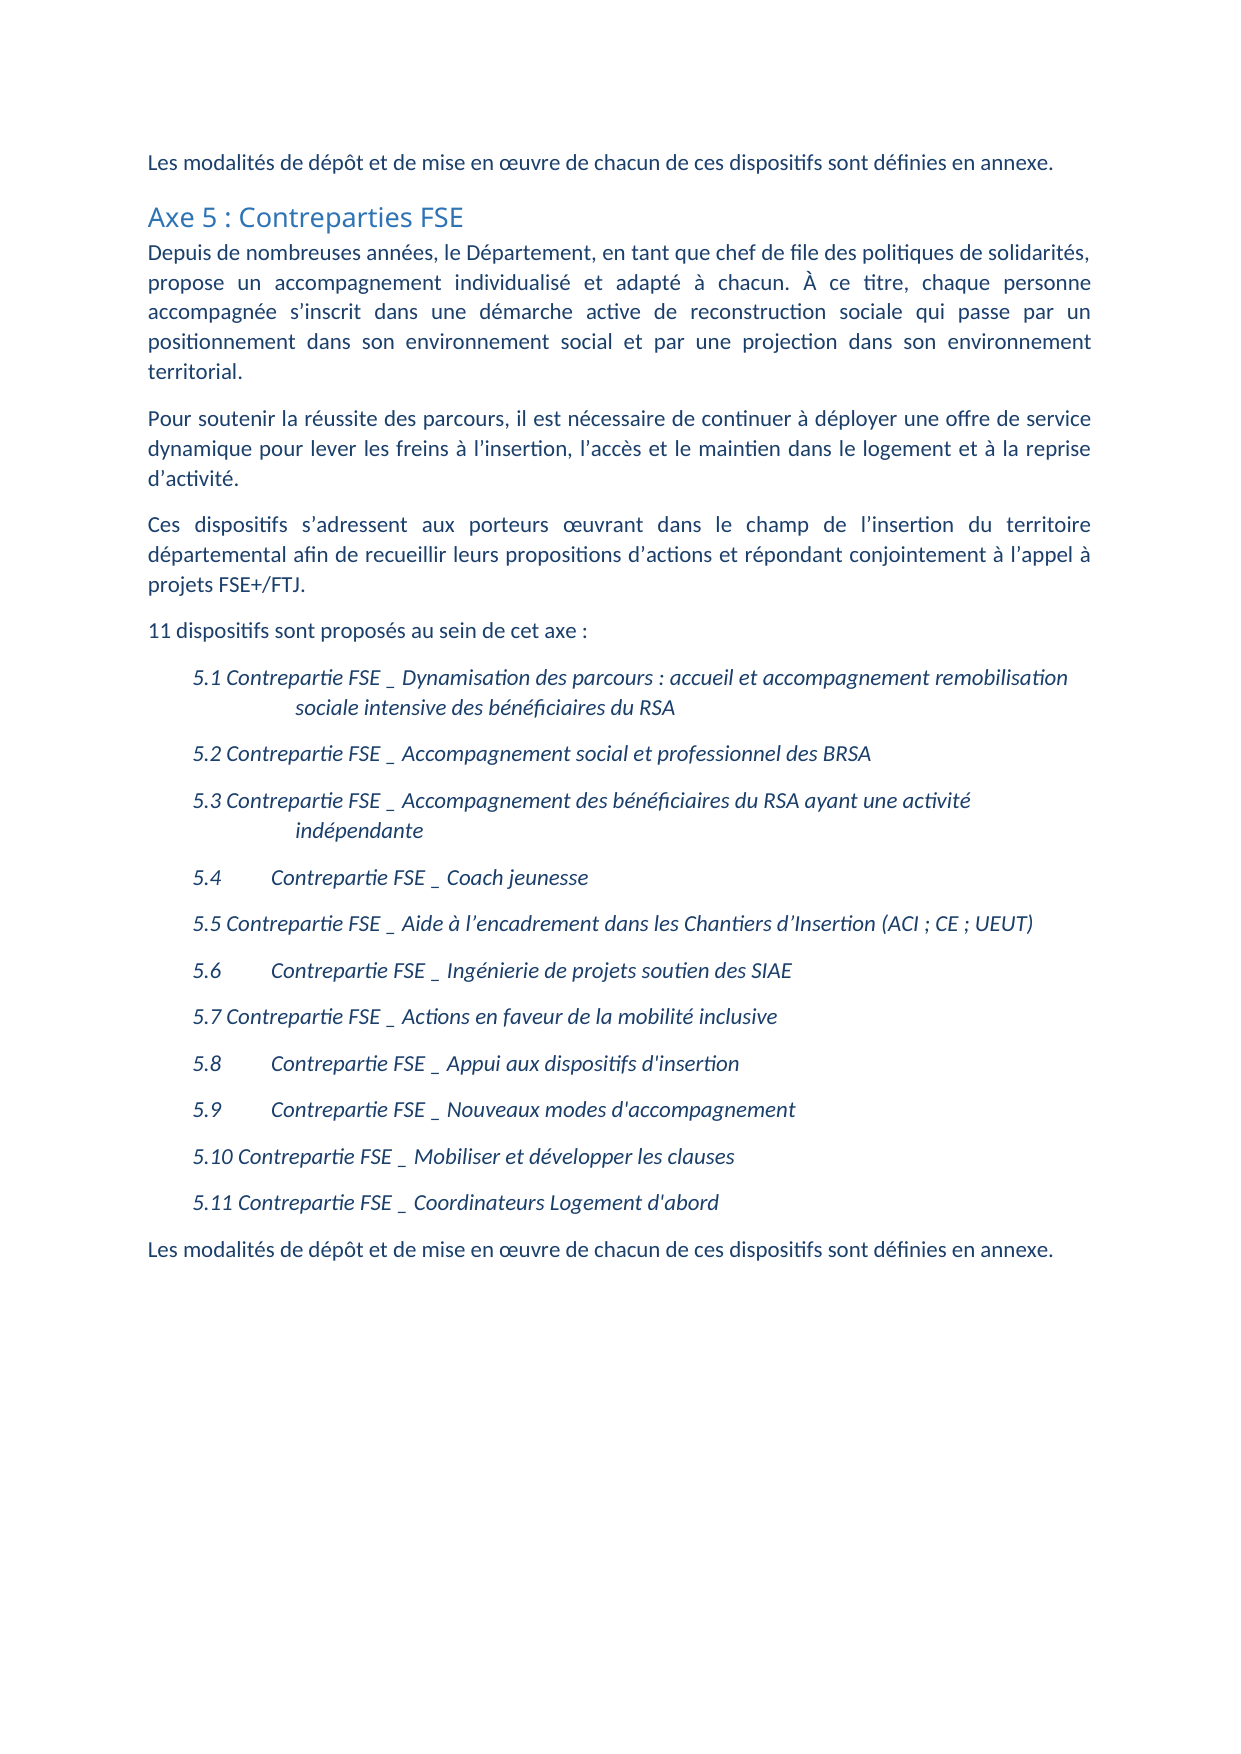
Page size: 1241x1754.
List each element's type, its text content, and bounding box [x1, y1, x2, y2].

text 5.2 Contrepartie FSE _ Accompagnement social et professionnel des BRSA [192, 739, 1093, 768]
text 5.9 Contrepartie FSE _ Nouveaux modes d'accompagnement [192, 1095, 1093, 1123]
text 5.3 Contrepartie FSE _ Accompagnement des bénéficiaires du RSA ayant une activité indépendante [192, 786, 1093, 844]
text 5.11 Contrepartie FSE _ Coordinateurs Logement d'abord [192, 1188, 1093, 1217]
text Ces dispositifs s’adressent aux porteurs œuvrant dans le champ de l’insertion du territoire départemental afin de recueillir leurs propositions d’actions et répondant conjointement à l’appel à projets FSE+/FTJ. [148, 510, 1093, 598]
text 5.1 Contrepartie FSE _ Dynamisation des parcours : accueil et accompagnement remobilisation sociale intensive des bénéficiaires du RSA [192, 663, 1093, 721]
text 5.5 Contrepartie FSE _ Aide à l’encadrement dans les Chantiers d’Insertion (ACI ; CE ; UEUT) [192, 909, 1093, 937]
text 5.10 Contrepartie FSE _ Mobiliser et développer les clauses [192, 1142, 1093, 1170]
text 5.4 Contrepartie FSE _ Coach jeunesse [192, 863, 1093, 891]
text Pour soutenir la réussite des parcours, il est nécessaire de continuer à déployer une offre de service dynamique pour lever les freins à l’insertion, l’accès et le maintien dans le logement et à la reprise d’activité. [148, 404, 1093, 492]
text 5.8 Contrepartie FSE _ Appui aux dispositifs d'insertion [192, 1049, 1093, 1077]
text 11 dispositifs sont proposés au sein de cet axe : [148, 617, 1093, 644]
text 5.7 Contrepartie FSE _ Actions en faveur de la mobilité inclusive [192, 1002, 1093, 1030]
text Les modalités de dépôt et de mise en œuvre de chacun de ces dispositifs sont définies en annexe. [148, 1235, 1093, 1263]
text Les modalités de dépôt et de mise en œuvre de chacun de ces dispositifs sont définies en annexe. [148, 148, 1093, 176]
subtitle Axe 5 : Contreparties FSE [148, 198, 1093, 235]
text Depuis de nombreuses années, le Département, en tant que chef de file des politiques de solidarités, propose un accompagnement individualisé et adapté à chacun. À ce titre, chaque personne accompagnée s’inscrit dans une démarche active de reconstruction sociale qui passe par un positionnement dans son environnement social et par une projection dans son environnement territorial. [148, 238, 1093, 385]
text 5.6 Contrepartie FSE _ Ingénierie de projets soutien des SIAE [192, 956, 1093, 984]
